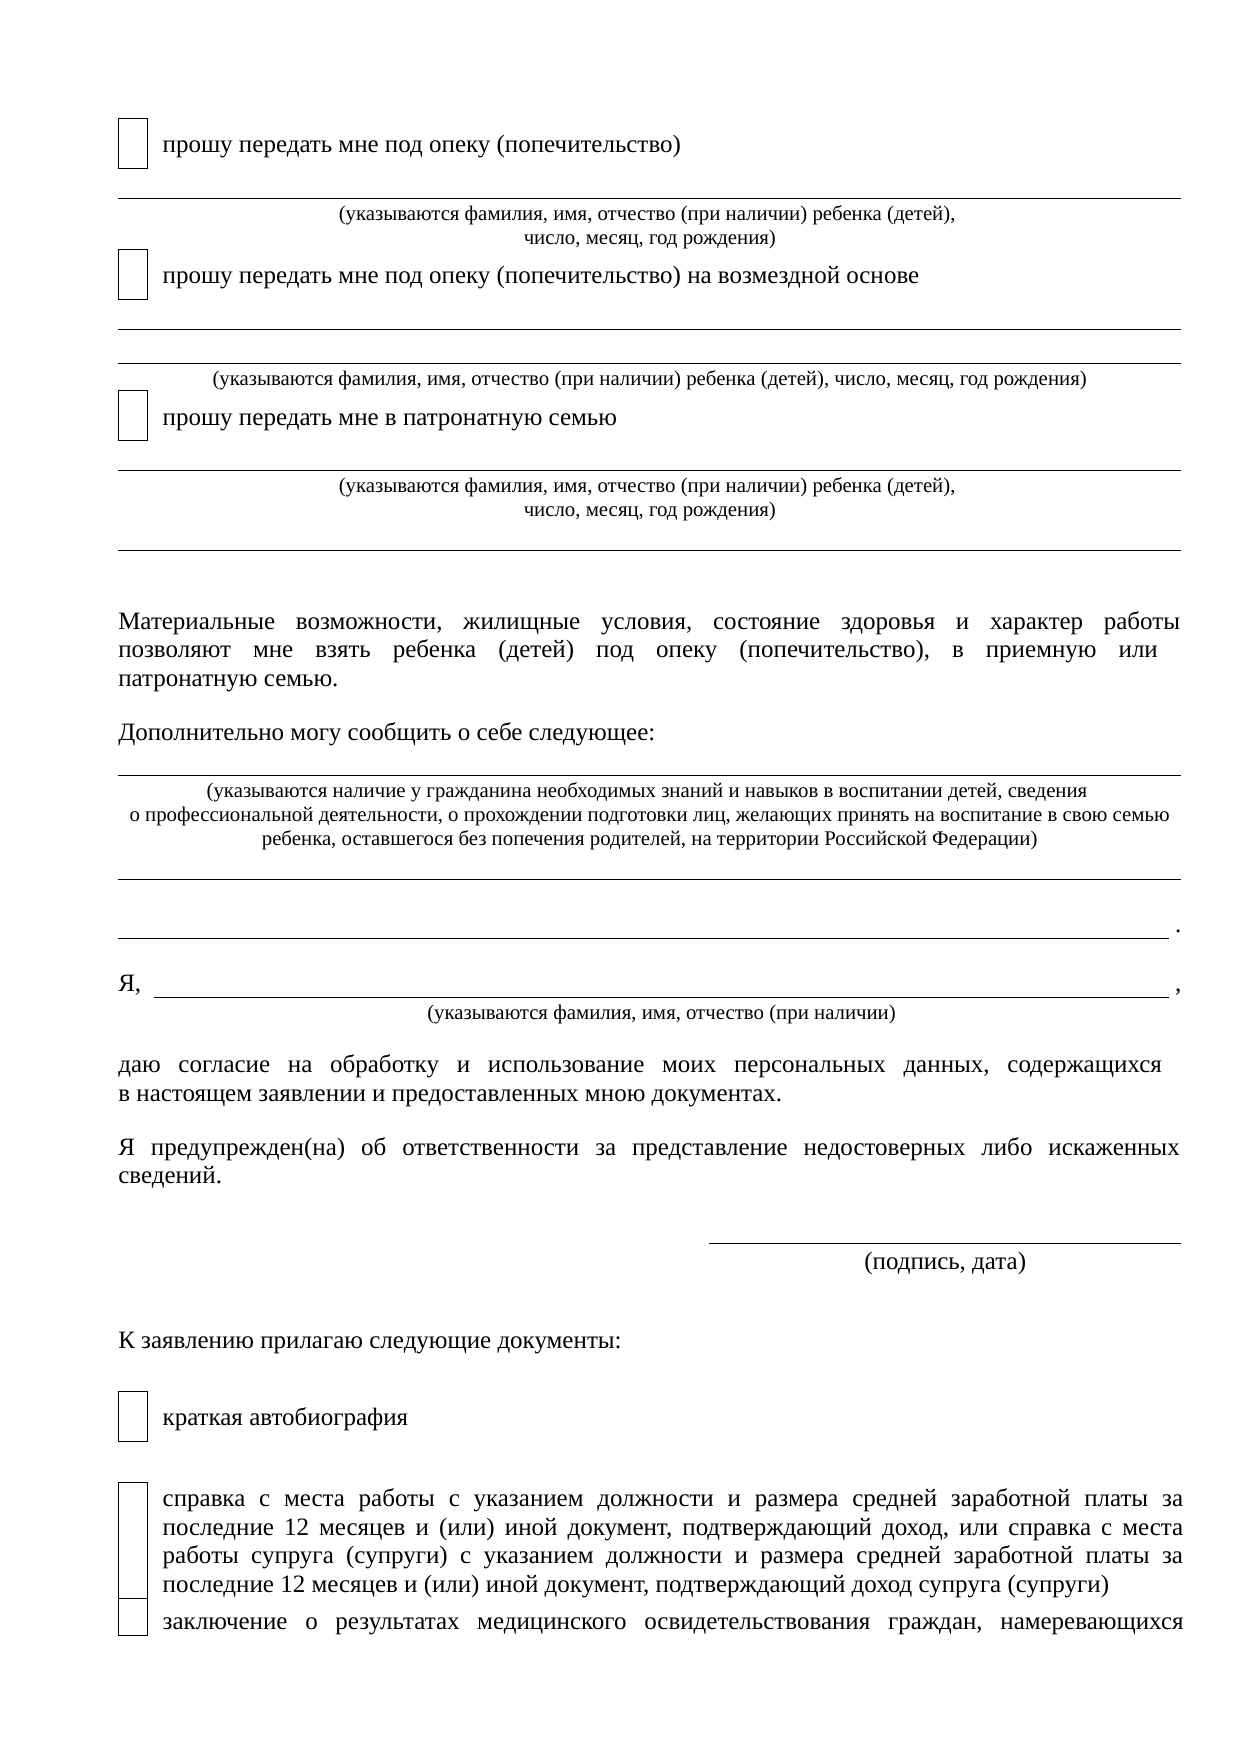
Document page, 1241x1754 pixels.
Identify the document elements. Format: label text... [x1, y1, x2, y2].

table_header прошу передать мне под опеку (попечительство) на возмездной основе [148, 249, 1187, 299]
text (подпись, дата) [709, 1244, 1181, 1275]
text (указываются фамилия, имя, отчество (при наличии) ребенка (детей), число, месяц, год рождения) [118, 364, 1181, 390]
text (указываются фамилия, имя, отчество (при наличии) [153, 998, 1169, 1024]
table_header [119, 119, 147, 168]
table_header прошу передать мне под опеку (попечительство) [148, 118, 1187, 168]
text . [118, 909, 1181, 938]
table_header [119, 1392, 147, 1441]
table_cell [119, 1599, 147, 1635]
text (указываются фамилия, имя, отчество (при наличии) ребенка (детей), число, месяц, год рождения) [118, 471, 1181, 521]
text Дополнительно могу сообщить о себе следующее: [118, 717, 1181, 746]
text Материальные возможности, жилищные условия, состояние здоровья и характер работы позволяют мне взять ребенка (детей) под опеку (попечительство), в приемную или патронатную семью. [118, 606, 1181, 692]
table_header справка с места работы с указанием должности и размера средней заработной платы за последние 12 месяцев и (или) иной документ, подтверждающий доход, или справка с места работы супруга (супруги) с указанием должности и размера средней заработной платы за последние 12 месяцев и (или) иной документ, подтверждающий доход супруга (супруги) [148, 1482, 1187, 1598]
table_header краткая автобиография [148, 1391, 1187, 1441]
text Я, , [118, 968, 1181, 997]
table_header [119, 391, 147, 440]
text (указываются фамилия, имя, отчество (при наличии) ребенка (детей), число, месяц, год рождения) [118, 199, 1181, 249]
text К заявлению прилагаю следующие документы: [118, 1325, 1181, 1354]
text (указываются наличие у гражданина необходимых знаний и навыков в воспитании детей, сведения о профессиональной деятельности, о прохождении подготовки лиц, желающих принять на воспитание в свою семью ребенка, оставшегося без попечения родителей, на территории Российской Федерации) [118, 776, 1181, 850]
table_header прошу передать мне в патронатную семью [148, 390, 1187, 440]
table_cell заключение о результатах медицинского освидетельствования граждан, намеревающихся [148, 1598, 1187, 1635]
table_header [119, 1483, 147, 1598]
text даю согласие на обработку и использование моих персональных данных, содержащихся в настоящем заявлении и предоставленных мною документах. [118, 1049, 1181, 1107]
text Я предупрежден(на) об ответственности за представление недостоверных либо искаженных сведений. [118, 1132, 1181, 1189]
table_header [119, 250, 147, 299]
